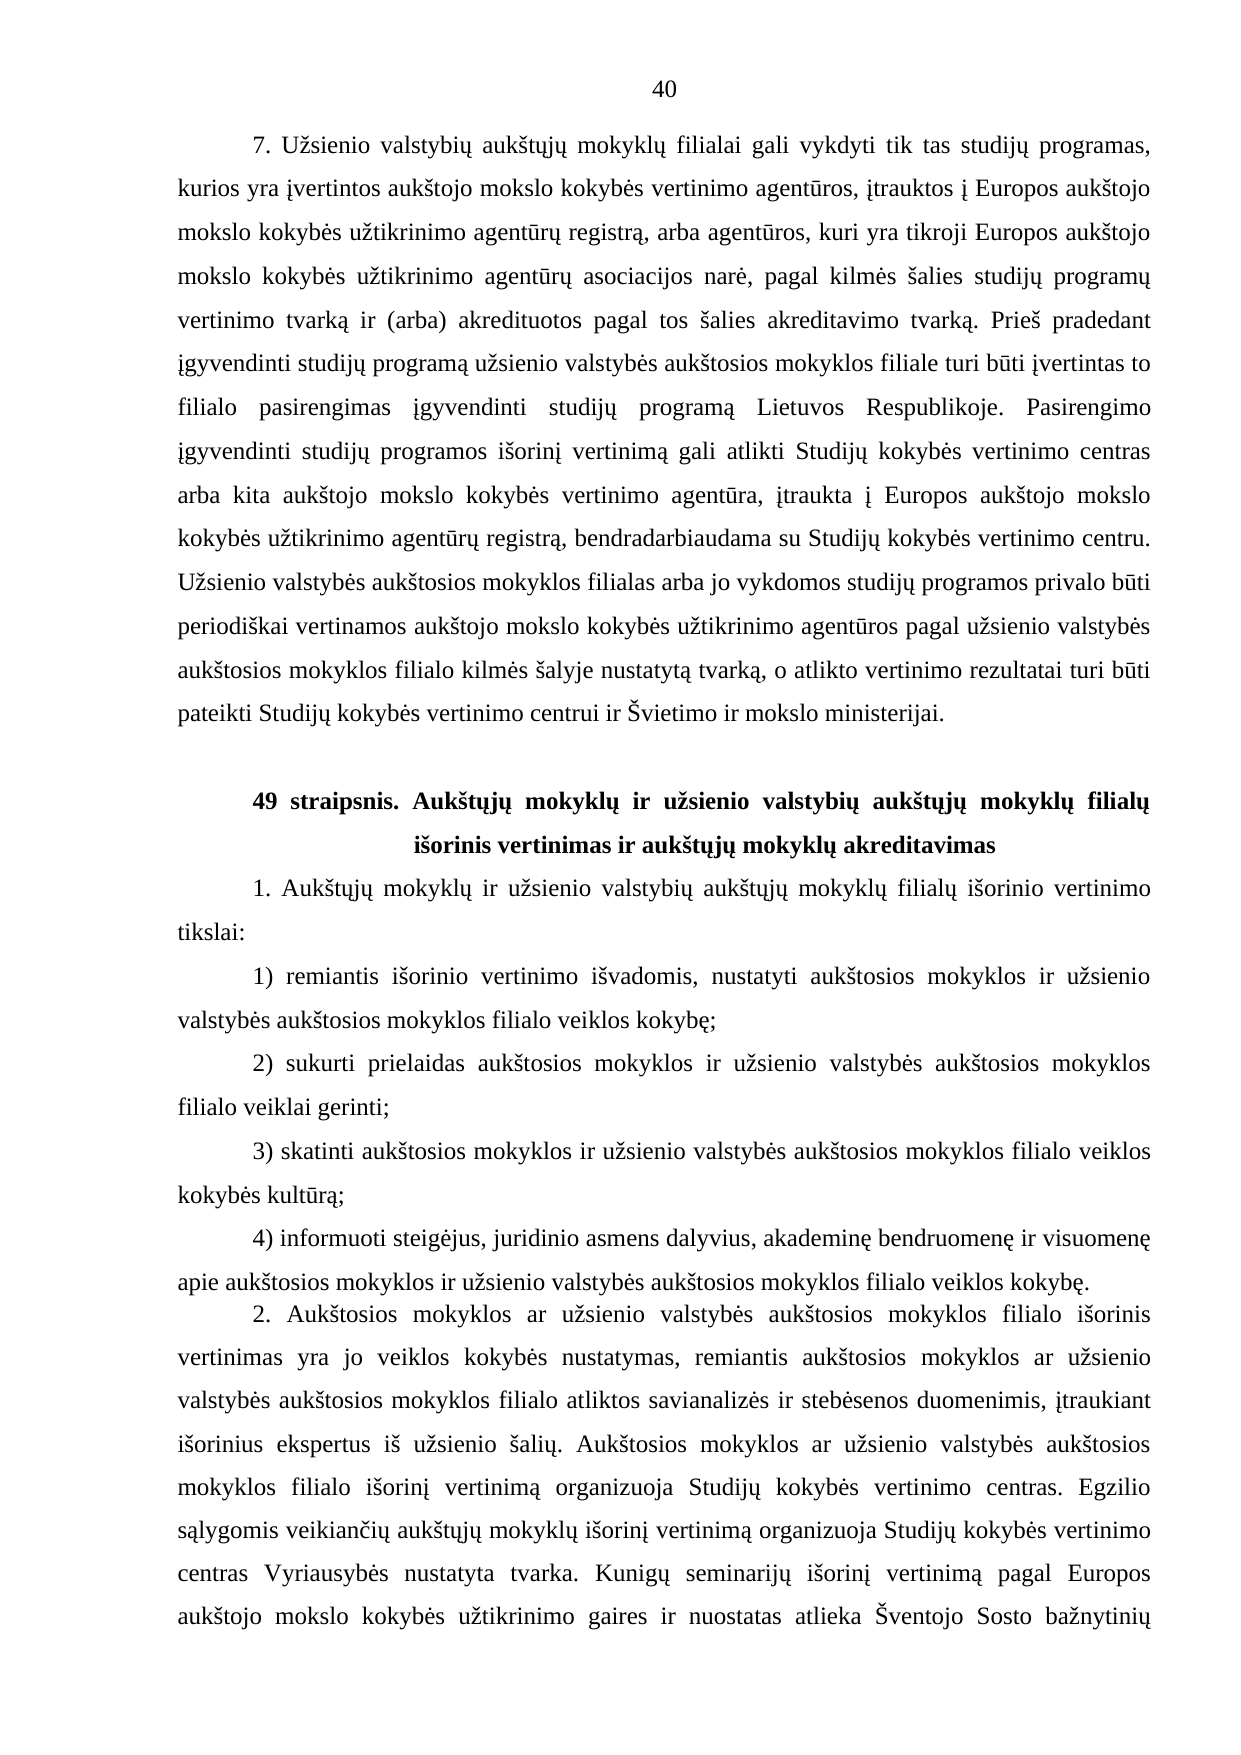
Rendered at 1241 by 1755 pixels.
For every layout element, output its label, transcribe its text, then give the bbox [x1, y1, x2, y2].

text 4) informuoti steigėjus, juridinio asmens dalyvius, akademinę bendruomenę ir visuomenę apie aukštosios mokyklos ir užsienio valstybės aukštosios mokyklos filialo veiklos kokybę. [177, 1212, 1152, 1299]
text 2. Aukštosios mokyklos ar užsienio valstybės aukštosios mokyklos filialo išorinis vertinimas yra jo veiklos kokybės nustatymas, remiantis aukštosios mokyklos ar užsienio valstybės aukštosios mokyklos filialo atliktos savianalizės ir stebėsenos duomenimis, įtraukiant išorinius ekspertus iš užsienio šalių. Aukštosios mokyklos ar užsienio valstybės aukštosios mokyklos filialo išorinį vertinimą organizuoja Studijų kokybės vertinimo centras. Egzilio sąlygomis veikiančių aukštųjų mokyklų išorinį vertinimą organizuoja Studijų kokybės vertinimo centras Vyriausybės nustatyta tvarka. Kunigų seminarijų išorinį vertinimą pagal Europos aukštojo mokslo kokybės užtikrinimo gaires ir nuostatas atlieka Šventojo Sosto bažnytinių [177, 1299, 1152, 1630]
text 3) skatinti aukštosios mokyklos ir užsienio valstybės aukštosios mokyklos filialo veiklos kokybės kultūrą; [177, 1124, 1152, 1212]
text 1) remiantis išorinio vertinimo išvadomis, nustatyti aukštosios mokyklos ir užsienio valstybės aukštosios mokyklos filialo veiklos kokybę; [177, 949, 1152, 1037]
text 49 straipsnis. Aukštųjų mokyklų ir užsienio valstybių aukštųjų mokyklų filialų išorinis vertinimas ir aukštųjų mokyklų akreditavimas [252, 774, 1152, 862]
text 2) sukurti prielaidas aukštosios mokyklos ir užsienio valstybės aukštosios mokyklos filialo veiklai gerinti; [177, 1037, 1152, 1124]
text 7. Užsienio valstybių aukštųjų mokyklų filialai gali vykdyti tik tas studijų programas, kurios yra įvertintos aukštojo mokslo kokybės vertinimo agentūros, įtrauktos į Europos aukštojo mokslo kokybės užtikrinimo agentūrų registrą, arba agentūros, kuri yra tikroji Europos aukštojo mokslo kokybės užtikrinimo agentūrų asociacijos narė, pagal kilmės šalies studijų programų vertinimo tvarką ir (arba) akredituotos pagal tos šalies akreditavimo tvarką. Prieš pradedant įgyvendinti studijų programą užsienio valstybės aukštosios mokyklos filiale turi būti įvertintas to filialo pasirengimas įgyvendinti studijų programą Lietuvos Respublikoje. Pasirengimo įgyvendinti studijų programos išorinį vertinimą gali atlikti Studijų kokybės vertinimo centras arba kita aukštojo mokslo kokybės vertinimo agentūra, įtraukta į Europos aukštojo mokslo kokybės užtikrinimo agentūrų registrą, bendradarbiaudama su Studijų kokybės vertinimo centru. Užsienio valstybės aukštosios mokyklos filialas arba jo vykdomos studijų programos privalo būti periodiškai vertinamos aukštojo mokslo kokybės užtikrinimo agentūros pagal užsienio valstybės aukštosios mokyklos filialo kilmės šalyje nustatytą tvarką, o atlikto vertinimo rezultatai turi būti pateikti Studijų kokybės vertinimo centrui ir Švietimo ir mokslo ministerijai. [177, 118, 1152, 731]
text 1. Aukštųjų mokyklų ir užsienio valstybių aukštųjų mokyklų filialų išorinio vertinimo tikslai: [177, 862, 1152, 949]
